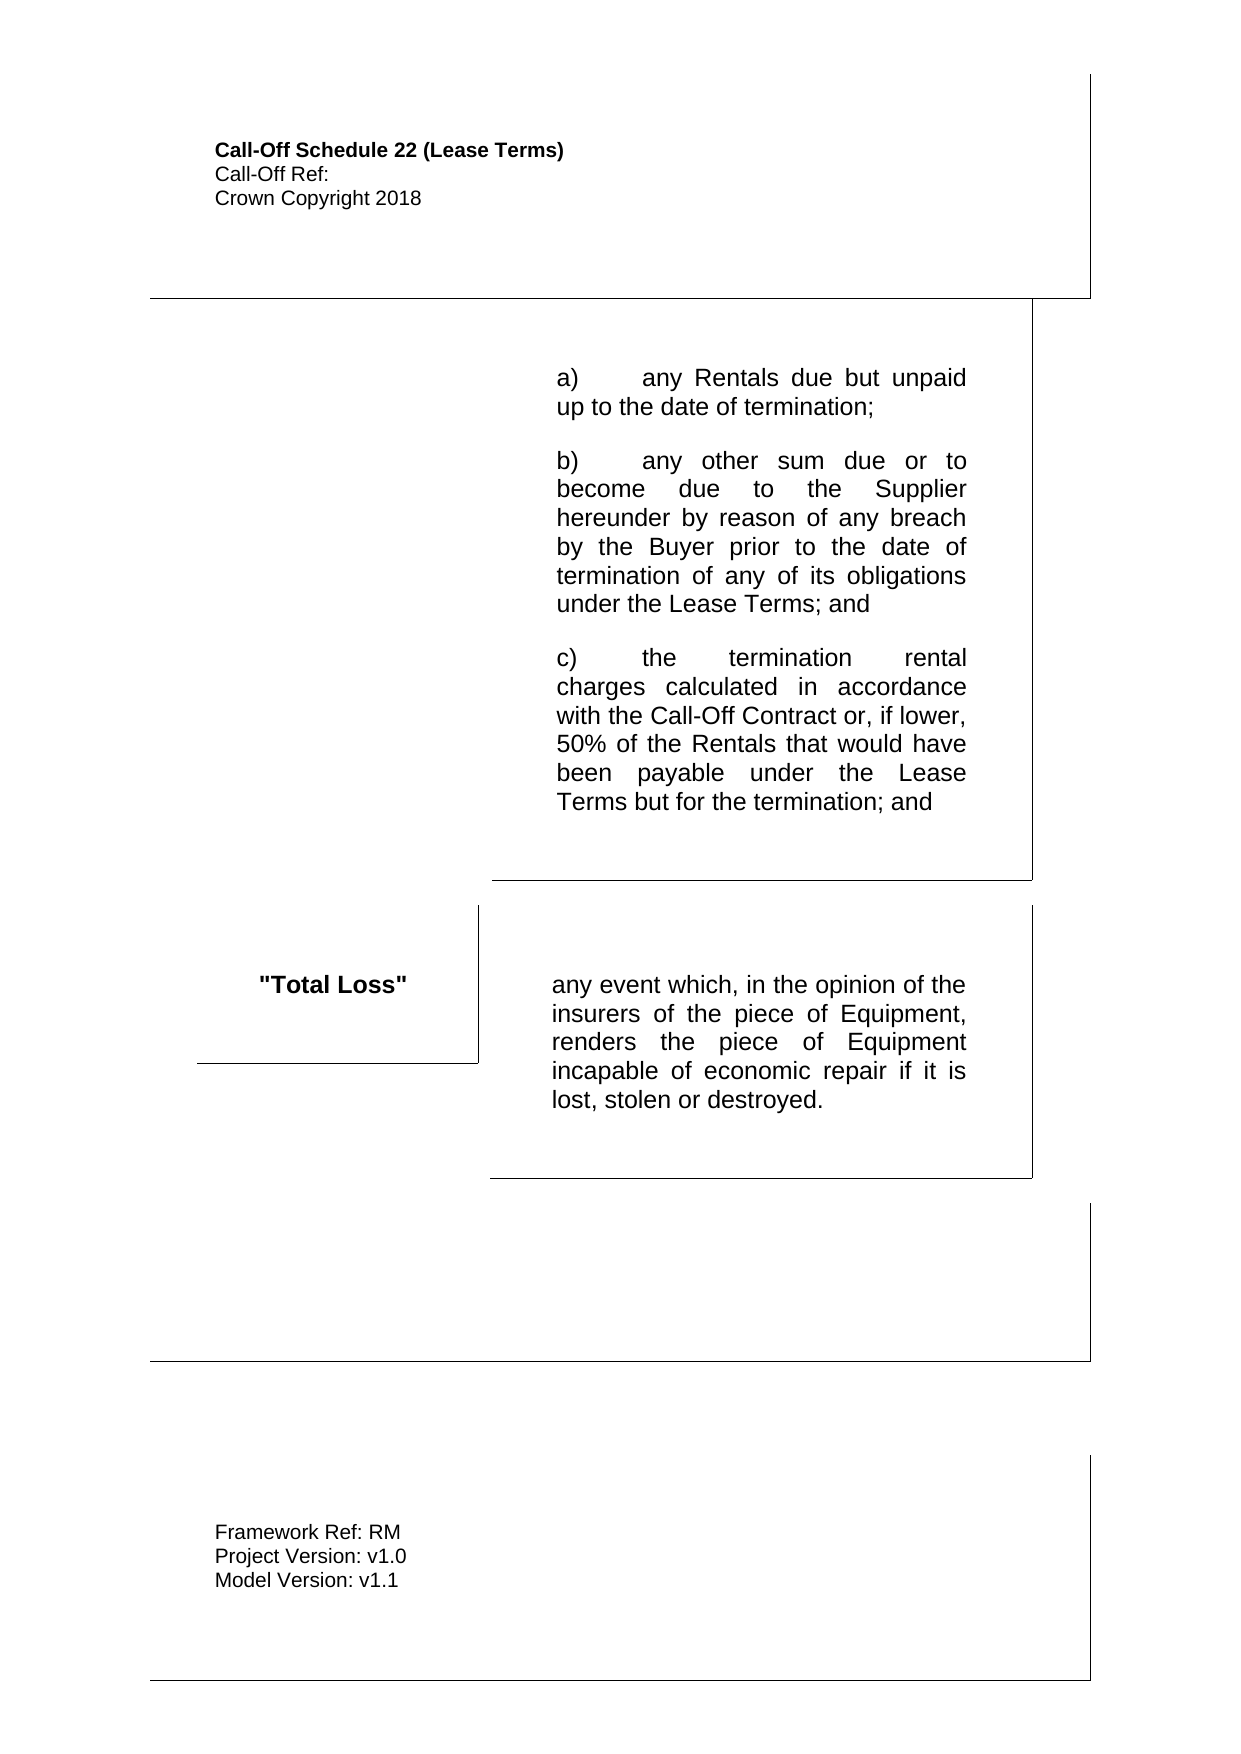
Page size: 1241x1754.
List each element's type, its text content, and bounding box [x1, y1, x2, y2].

table_cell any event which, in the opinion of the insurers of the piece of Equipment, renders the piece of Equipment incapable of economic repair if it is lost, stolen or destroyed. [490, 905, 1044, 1203]
table_cell [197, 299, 490, 905]
table_cell "Total Loss" [197, 905, 490, 1203]
table_cell for any piece of Equipment, the aggregate of: any Rentals due but unpaid up to the date of termination; any other sum due or to become due to the Supplier hereunder by reason of any breach by the Buyer prior to the date of termination of any of its obligations under the Lease Terms; and the termination rental charges calculated in accordance with the Call-Off Contract or, if lower, 50% of the Rentals that would have been payable under the Lease Terms but for the termination; and [490, 299, 1044, 905]
